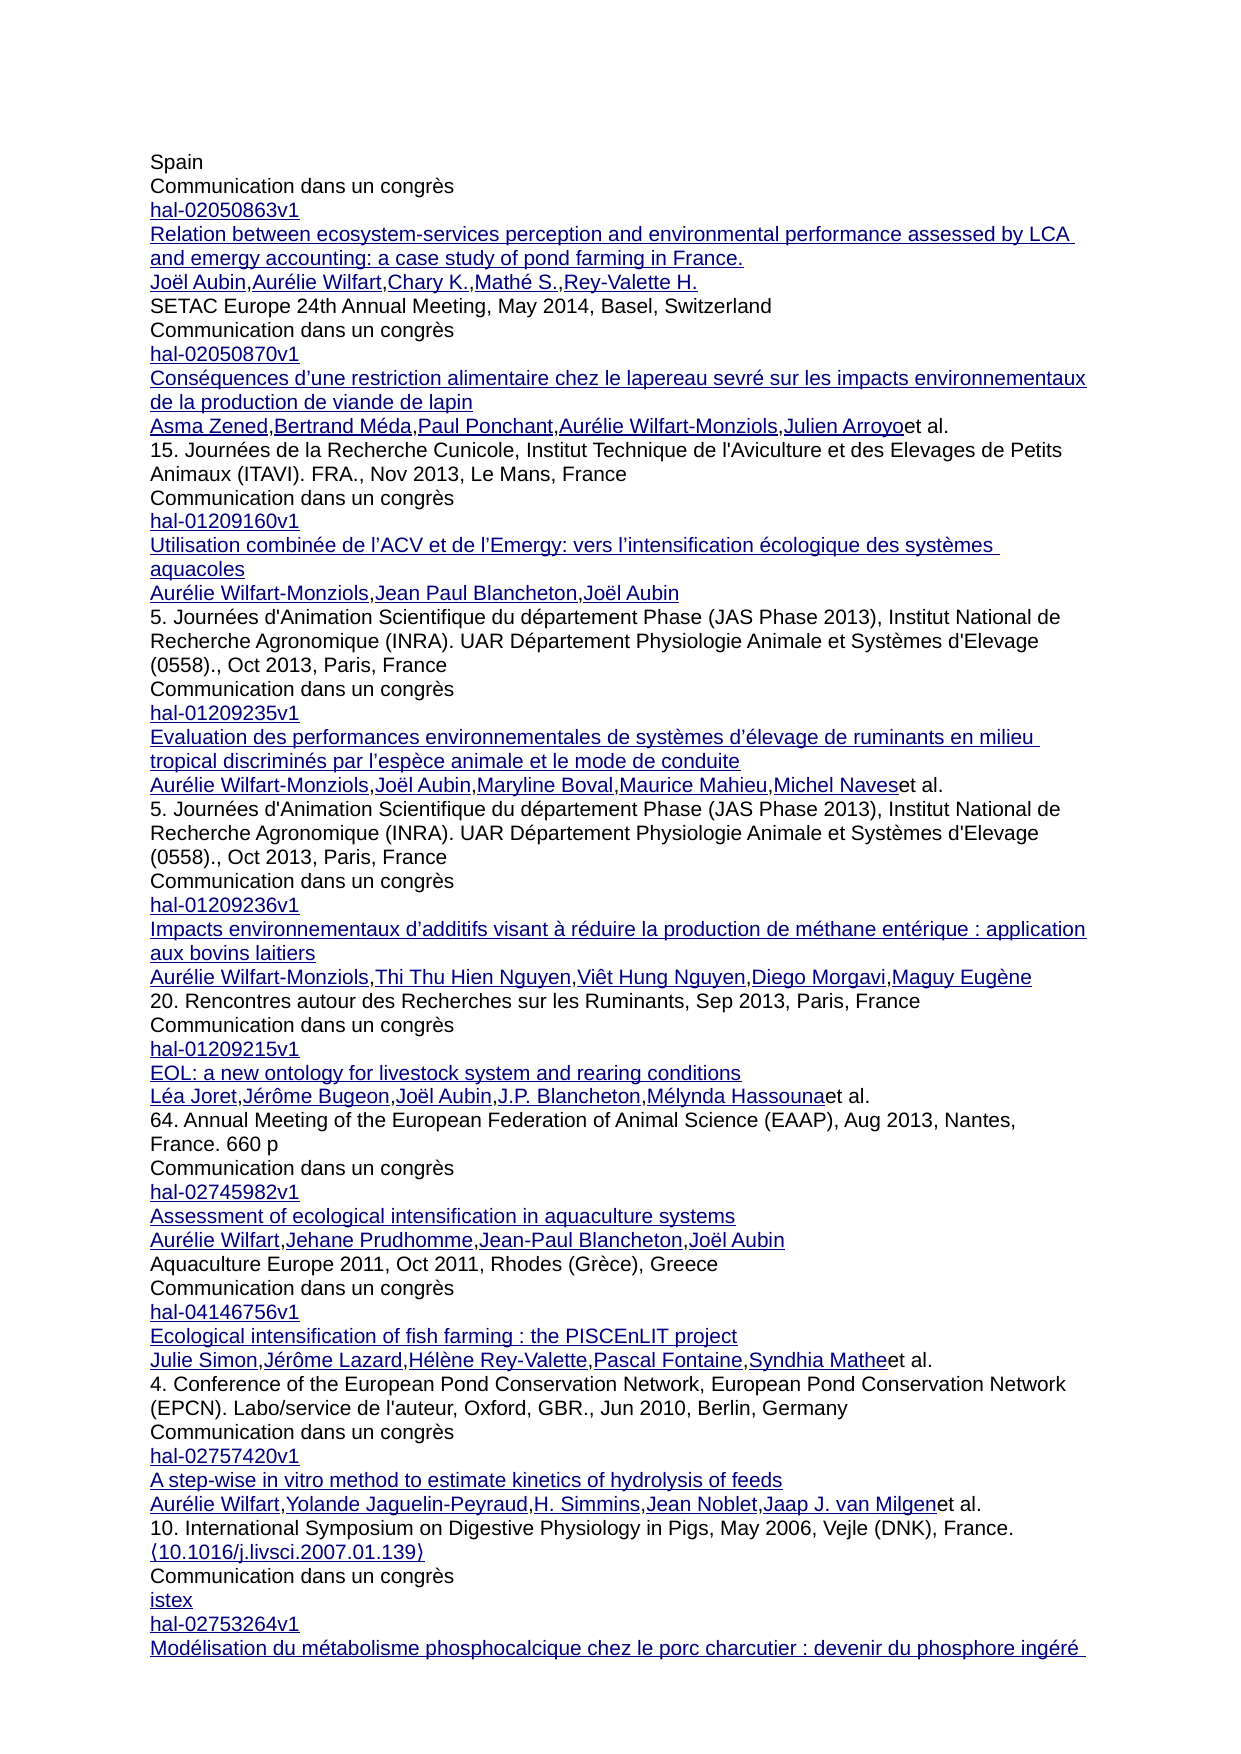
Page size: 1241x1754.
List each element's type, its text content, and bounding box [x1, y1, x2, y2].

table_cell Spain Communication dans un congrès hal-02050863v1 [150, 150, 1090, 222]
table_cell Utilisation combinée de l’ACV et de l’Emergy: vers l’intensification écologique des systèmes aquacoles Aurélie Wilfart-Monziols,Jean Paul Blancheton,Joël Aubin 5. Journées d'Animation Scientifique du département Phase (JAS Phase 2013), Institut National de Recherche Agronomique (INRA). UAR Département Physiologie Animale et Systèmes d'Elevage (0558)., Oct 2013, Paris, France Communication dans un congrès hal-01209235v1 [150, 533, 1090, 725]
table_cell Evaluation des performances environnementales de systèmes d’élevage de ruminants en milieu tropical discriminés par l’espèce animale et le mode de conduite Aurélie Wilfart-Monziols,Joël Aubin,Maryline Boval,Maurice Mahieu,Michel Naveset al. 5. Journées d'Animation Scientifique du département Phase (JAS Phase 2013), Institut National de Recherche Agronomique (INRA). UAR Département Physiologie Animale et Systèmes d'Elevage (0558)., Oct 2013, Paris, France Communication dans un congrès hal-01209236v1 [150, 725, 1090, 917]
table_cell Assessment of ecological intensification in aquaculture systems Aurélie Wilfart,Jehane Prudhomme,Jean-Paul Blancheton,Joël Aubin Aquaculture Europe 2011, Oct 2011, Rhodes (Grèce), Greece Communication dans un congrès hal-04146756v1 [150, 1204, 1090, 1324]
table_cell Relation between ecosystem-services perception and environmental performance assessed by LCA and emergy accounting: a case study of pond farming in France. Joël Aubin,Aurélie Wilfart,Chary K.,Mathé S.,Rey-Valette H. SETAC Europe 24th Annual Meeting, May 2014, Basel, Switzerland Communication dans un congrès hal-02050870v1 [150, 222, 1090, 366]
table_cell Modélisation du métabolisme phosphocalcique chez le porc charcutier : devenir du phosphore ingéré [150, 1635, 1090, 1659]
table_cell Conséquences d’une restriction alimentaire chez le lapereau sevré sur les impacts environnementaux de la production de viande de lapin Asma Zened,Bertrand Méda,Paul Ponchant,Aurélie Wilfart-Monziols,Julien Arroyoet al. 15. Journées de la Recherche Cunicole, Institut Technique de l'Aviculture et des Elevages de Petits Animaux (ITAVI). FRA., Nov 2013, Le Mans, France Communication dans un congrès hal-01209160v1 [150, 366, 1090, 533]
table_cell EOL: a new ontology for livestock system and rearing conditions Léa Joret,Jérôme Bugeon,Joël Aubin,J.P. Blancheton,Mélynda Hassounaet al. 64. Annual Meeting of the European Federation of Animal Science (EAAP), Aug 2013, Nantes, France. 660 p Communication dans un congrès hal-02745982v1 [150, 1060, 1090, 1204]
table_cell Impacts environnementaux d’additifs visant à réduire la production de méthane entérique : application aux bovins laitiers Aurélie Wilfart-Monziols,Thi Thu Hien Nguyen,Viêt Hung Nguyen,Diego Morgavi,Maguy Eugène 20. Rencontres autour des Recherches sur les Ruminants, Sep 2013, Paris, France Communication dans un congrès hal-01209215v1 [150, 917, 1090, 1060]
table_cell Ecological intensification of fish farming : the PISCEnLIT project Julie Simon,Jérôme Lazard,Hélène Rey-Valette,Pascal Fontaine,Syndhia Matheet al. 4. Conference of the European Pond Conservation Network, European Pond Conservation Network (EPCN). Labo/service de l'auteur, Oxford, GBR., Jun 2010, Berlin, Germany Communication dans un congrès hal-02757420v1 [150, 1324, 1090, 1468]
table_cell A step-wise in vitro method to estimate kinetics of hydrolysis of feeds Aurélie Wilfart,Yolande Jaguelin-Peyraud,H. Simmins,Jean Noblet,Jaap J. van Milgenet al. 10. International Symposium on Digestive Physiology in Pigs, May 2006, Vejle (DNK), France. ⟨10.1016/j.livsci.2007.01.139⟩ Communication dans un congrès istex hal-02753264v1 [150, 1468, 1090, 1635]
